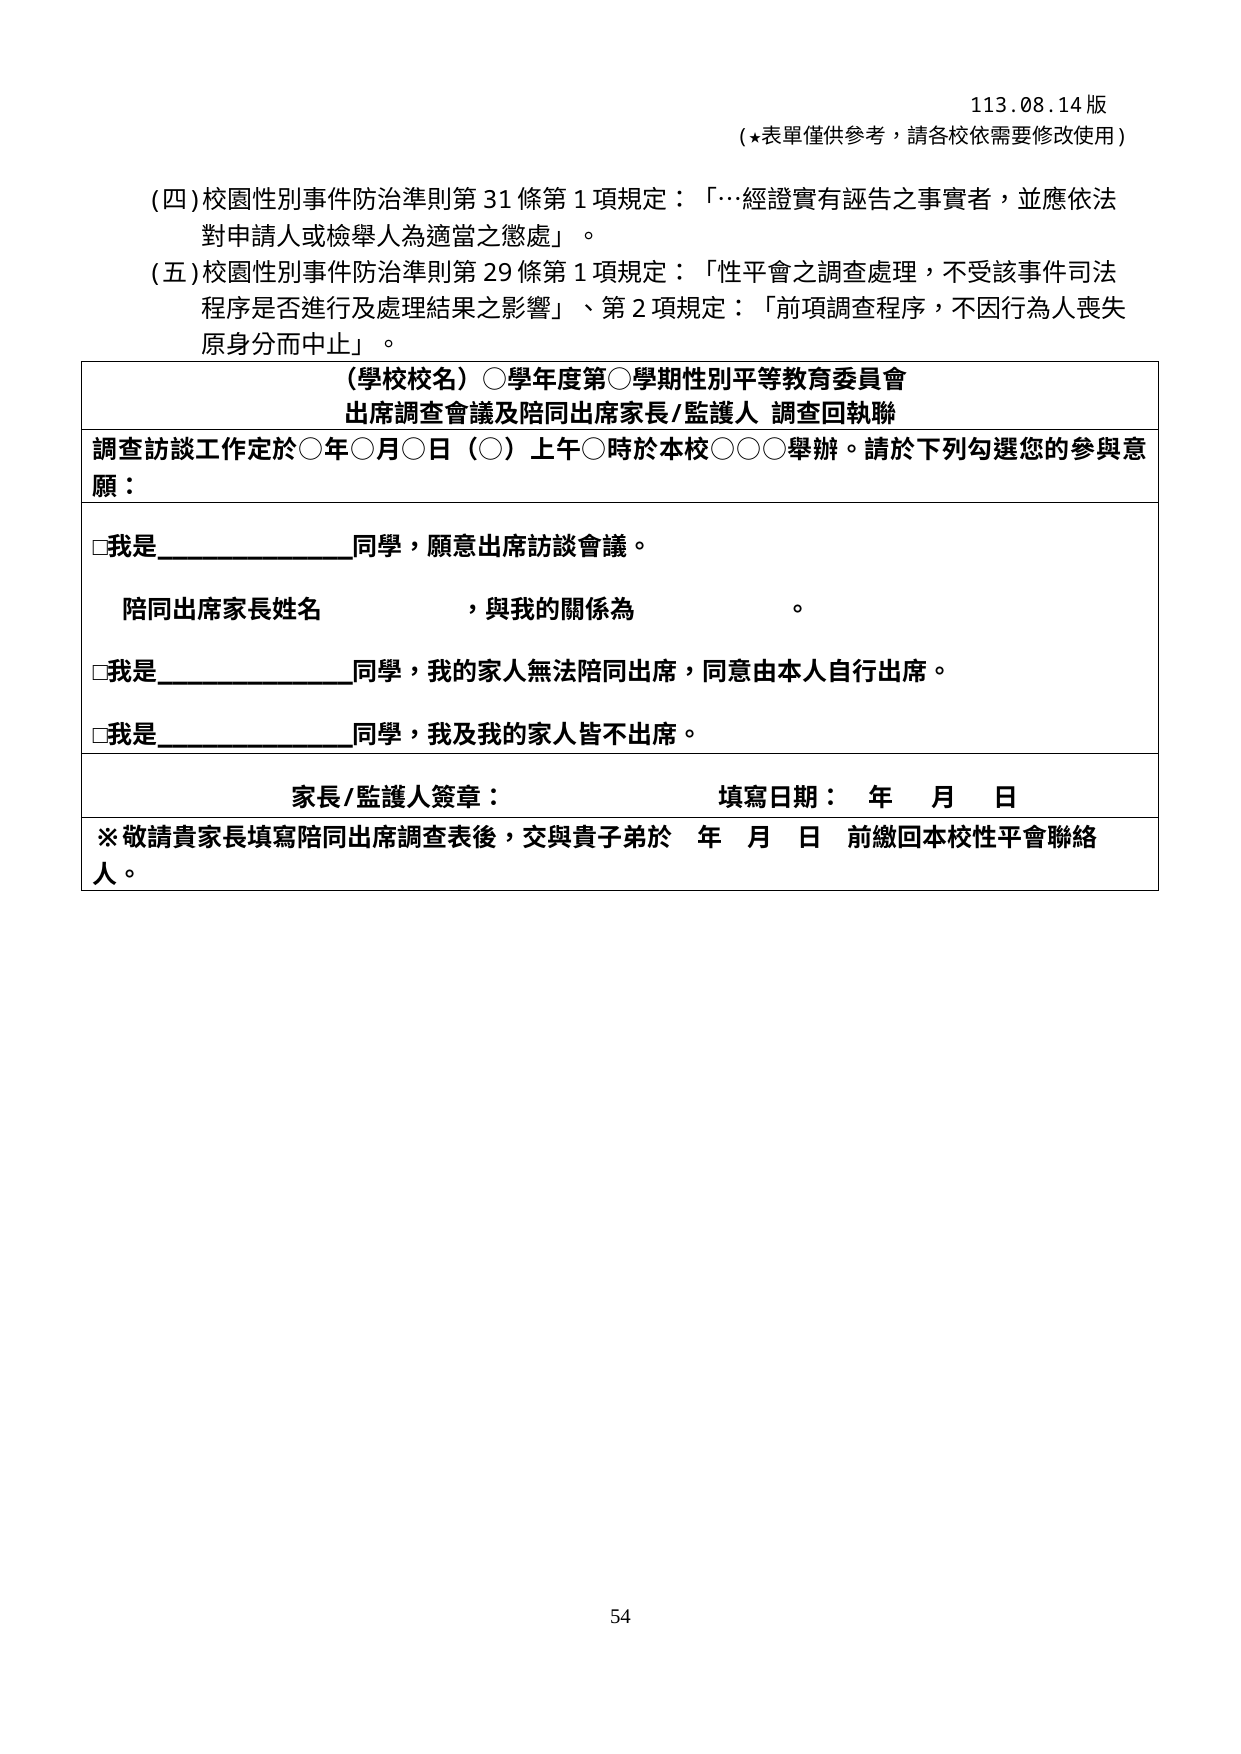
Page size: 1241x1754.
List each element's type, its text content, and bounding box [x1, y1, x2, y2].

text (四)校園性別事件防治準則第31條第1項規定：「…經證實有誣告之事實者，並應依法對申請人或檢舉人為適當之懲處」。 [147, 180, 1128, 252]
table_cell 家長/監護人簽章： 填寫日期： 年 月 日 [82, 754, 1158, 817]
text (五)校園性別事件防治準則第29條第1項規定：「性平會之調查處理，不受該事件司法程序是否進行及處理結果之影響」、第2項規定：「前項調查程序，不因行為人喪失原身分而中止」。 [147, 252, 1128, 361]
table_cell ※敬請貴家長填寫陪同出席調查表後，交與貴子弟於 年 月 日 前繳回本校性平會聯絡人。 [82, 818, 1158, 890]
table_cell □我是_____________同學，願意出席訪談會議。 陪同出席家長姓名 ，與我的關係為 。 □我是_____________同學，我的家人無法陪同出席，同意由本人自行出席。 □我是_____________同學，我及我的家人皆不出席。 [82, 503, 1158, 753]
table_cell 調查訪談工作定於○年○月○日（○）上午○時於本校○○○舉辦。請於下列勾選您的參與意願： [82, 430, 1158, 502]
table_header （學校校名）○學年度第○學期性別平等教育委員會 出席調查會議及陪同出席家長/監護人 調查回執聯 [82, 362, 1158, 429]
